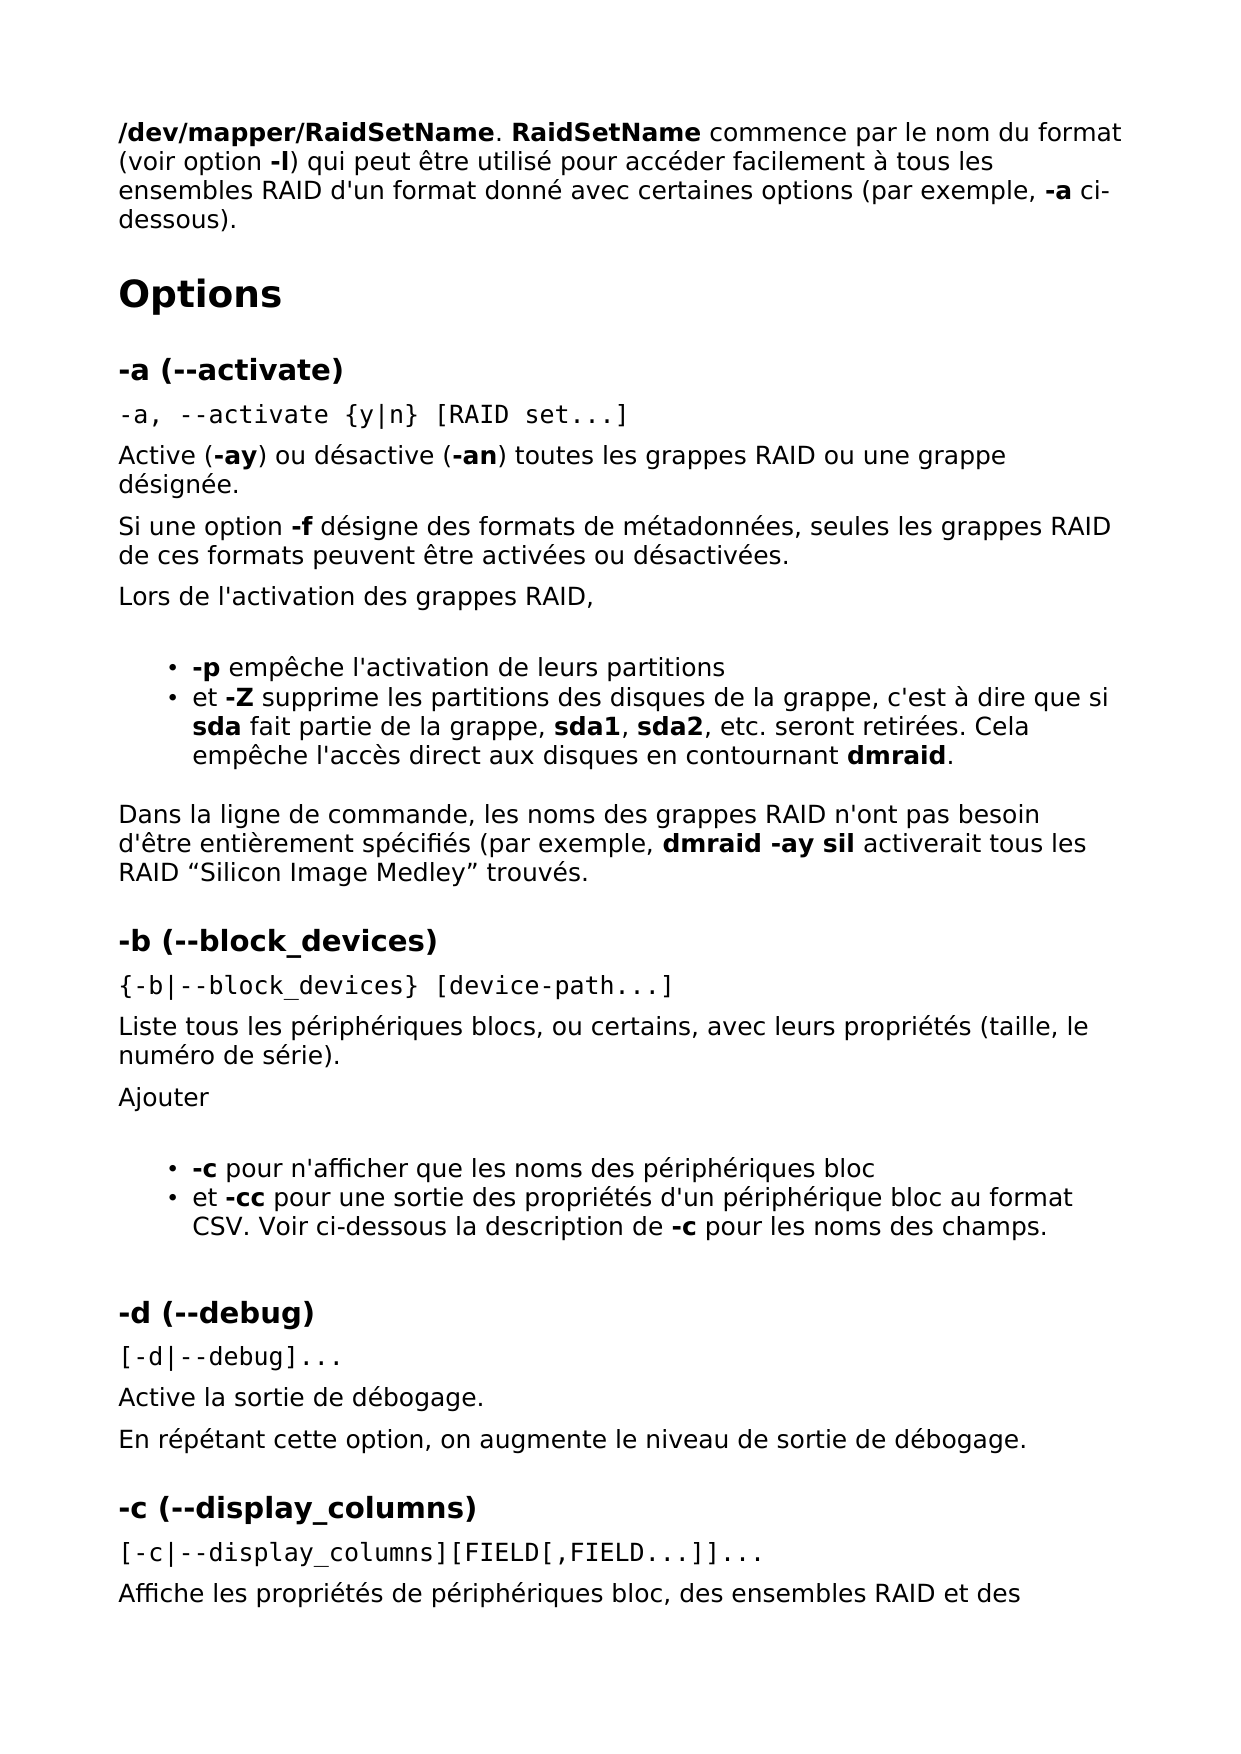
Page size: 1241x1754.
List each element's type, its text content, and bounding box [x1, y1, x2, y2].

list et -cc pour une sortie des propriétés d'un périphérique bloc au format CSV. Voir ci-dessous la description de -c pour les noms des champs. [177, 1183, 1122, 1242]
text Active (-ay) ou désactive (-an) toutes les grappes RAID ou une grappe désignée. [118, 441, 1122, 499]
subtitle -d (--debug) [118, 1296, 1122, 1330]
subtitle -a (--activate) [118, 353, 1122, 387]
subtitle -c (--display_columns) [118, 1492, 1122, 1526]
list -c pour n'afficher que les noms des périphériques bloc [177, 1154, 1122, 1183]
subtitle -b (--block_devices) [118, 925, 1122, 959]
text [-d|--debug]... [118, 1343, 1122, 1372]
text -a, --activate {y|n} [RAID set...] [118, 400, 1122, 429]
text Active la sortie de débogage. [118, 1383, 1122, 1413]
text Lors de l'activation des grappes RAID, [118, 582, 1122, 612]
subtitle Options [118, 272, 1122, 316]
text /dev/mapper/RaidSetName. RaidSetName commence par le nom du format (voir option -l) qui peut être utilisé pour accéder facilement à tous les ensembles RAID d'un format donné avec certaines options (par exemple, -a ci-dessous). [118, 118, 1122, 235]
text Liste tous les périphériques blocs, ou certains, avec leurs propriétés (taille, le numéro de série). [118, 1012, 1122, 1071]
text Affiche les propriétés de périphériques bloc, des ensembles RAID et des [118, 1579, 1122, 1608]
text [-c|--display_columns][FIELD[,FIELD...]]... [118, 1538, 1122, 1567]
text En répétant cette option, on augmente le niveau de sortie de débogage. [118, 1425, 1122, 1454]
text Dans la ligne de commande, les noms des grappes RAID n'ont pas besoin d'être entièrement spécifiés (par exemple, dmraid -ay sil activerait tous les RAID “Silicon Image Medley” trouvés. [118, 800, 1122, 887]
list et -Z supprime les partitions des disques de la grappe, c'est à dire que si sda fait partie de la grappe, sda1, sda2, etc. seront retirées. Cela empêche l'accès direct aux disques en contournant dmraid. [177, 683, 1122, 770]
text Ajouter [118, 1083, 1122, 1112]
list -p empêche l'activation de leurs partitions [177, 654, 1122, 683]
text {-b|--block_devices} [device-path...] [118, 971, 1122, 1000]
text Si une option -f désigne des formats de métadonnées, seules les grappes RAID de ces formats peuvent être activées ou désactivées. [118, 512, 1122, 570]
